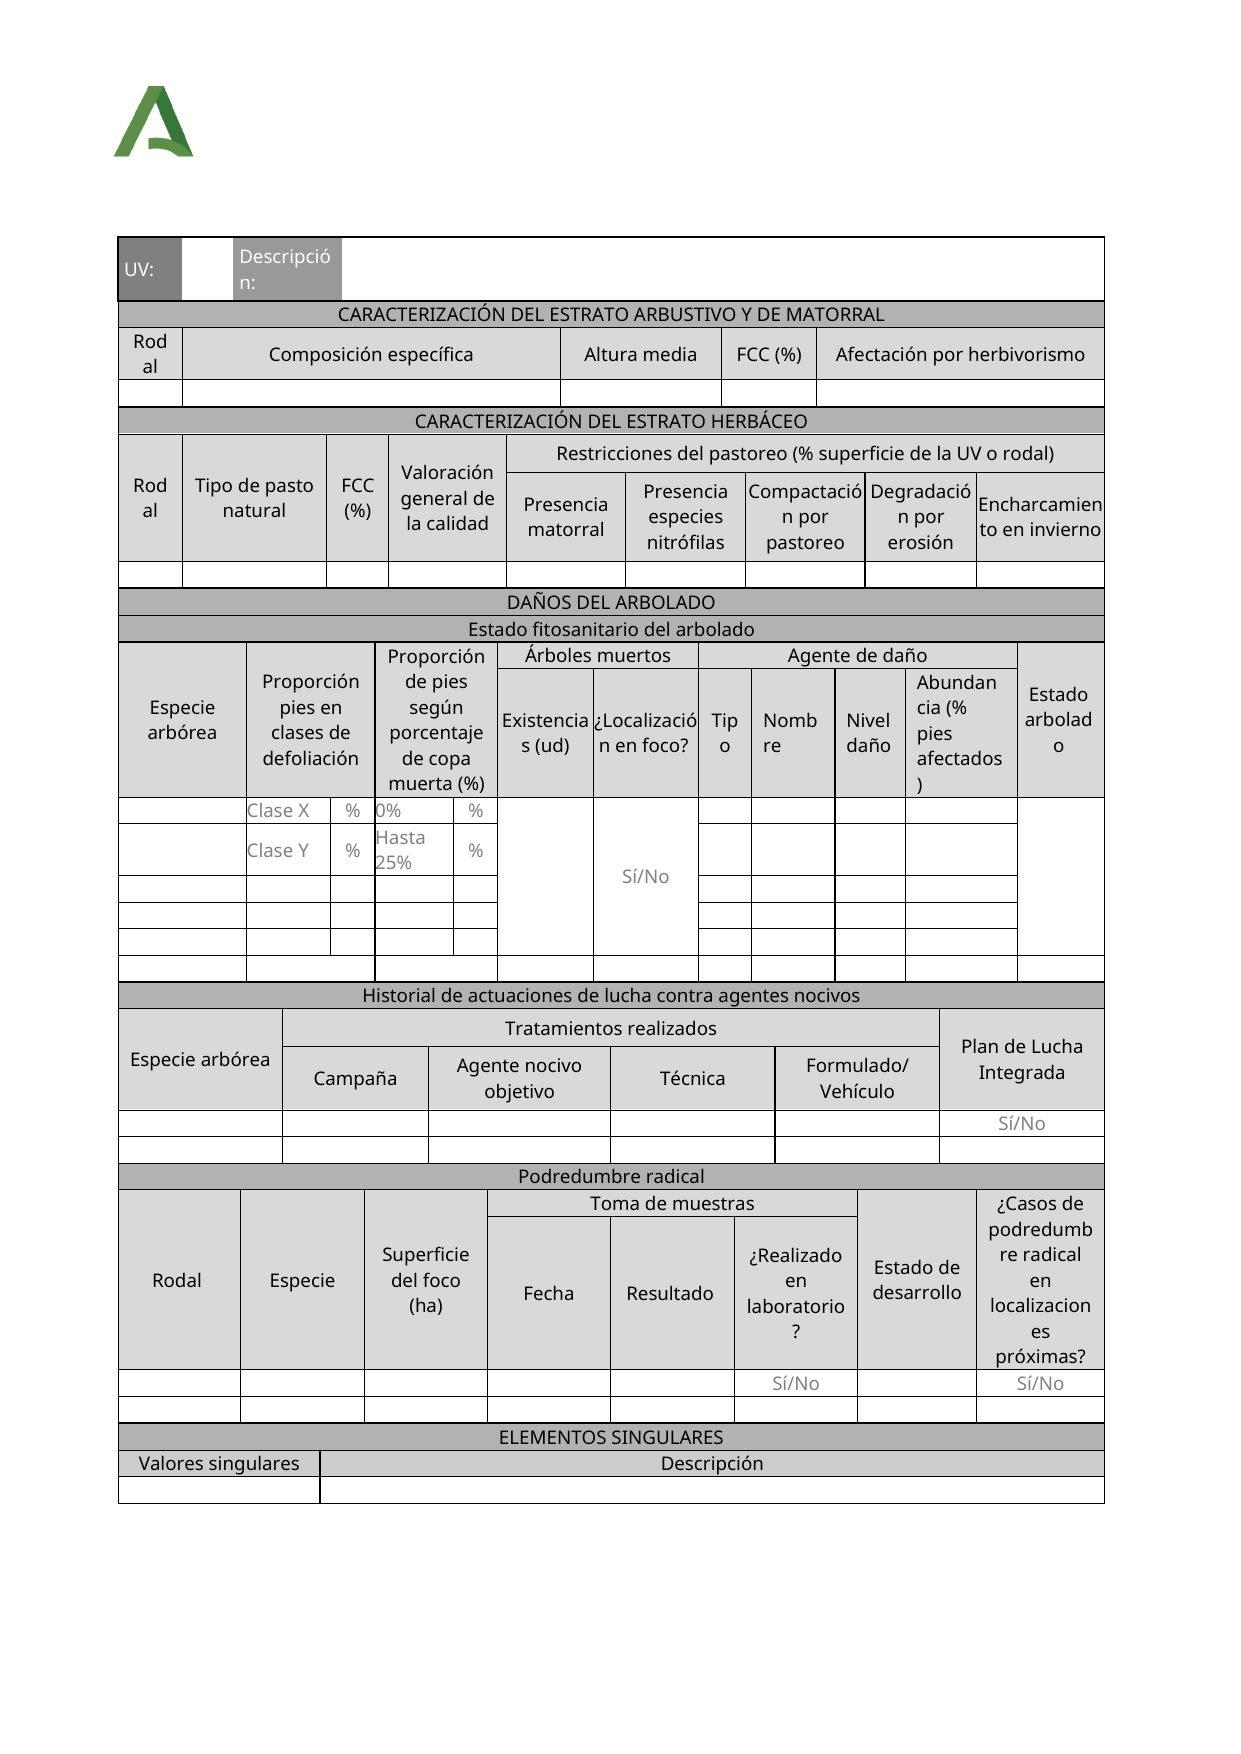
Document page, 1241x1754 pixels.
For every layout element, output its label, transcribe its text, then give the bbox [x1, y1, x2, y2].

table_cell [331, 876, 374, 902]
table_cell Árboles muertos [498, 643, 698, 668]
table_cell [906, 824, 1017, 875]
table_cell Sí/No [594, 798, 698, 955]
table_cell Fecha [488, 1217, 610, 1369]
table_cell [331, 903, 374, 928]
table_cell [247, 929, 330, 955]
table_cell CARACTERIZACIÓN DEL ESTRATO ARBUSTIVO Y DE MATORRAL [119, 302, 1104, 327]
table_cell Proporción de pies según porcentaje de copa muerta (%) [376, 643, 497, 797]
table_cell % [454, 824, 497, 875]
table_cell [776, 1111, 939, 1136]
table_cell [429, 1111, 610, 1136]
table_cell [119, 562, 182, 587]
table_cell Tipo de pasto natural [183, 435, 326, 561]
table_header UV: [119, 238, 182, 300]
table_cell Rodal [119, 1190, 240, 1369]
picture [109, 81, 198, 161]
table_cell Valoración general de la calidad [389, 435, 506, 561]
table_cell [247, 876, 330, 902]
table_cell [429, 1137, 610, 1163]
table_cell Agente nocivo objetivo [429, 1047, 610, 1109]
table_cell [906, 956, 1017, 981]
table_cell [376, 956, 497, 981]
table_cell Composición específica [183, 328, 560, 379]
table_cell Descripción [321, 1451, 1104, 1476]
table_cell Podredumbre radical [119, 1164, 1104, 1189]
table_cell Agente de daño [699, 643, 1017, 668]
table_cell Valores singulares [119, 1451, 319, 1476]
table_cell [940, 1137, 1104, 1163]
table_cell [331, 929, 374, 955]
table_cell Especie arbórea [119, 1009, 282, 1109]
table_cell Afectación por herbivorismo [817, 328, 1104, 379]
table_cell [321, 1477, 1104, 1503]
table_cell Degradación por erosión [866, 473, 976, 561]
table_cell [283, 1111, 428, 1136]
table_cell [836, 903, 905, 928]
table_cell Encharcamiento en invierno [977, 473, 1104, 561]
table_cell Restricciones del pastoreo (% superficie de la UV o rodal) [507, 435, 1104, 472]
table_cell [119, 903, 246, 928]
table_cell Nivel daño [836, 669, 905, 797]
table_cell [699, 929, 751, 955]
table_cell [611, 1137, 774, 1163]
table_cell [376, 876, 453, 902]
table_cell Estado de desarrollo [858, 1190, 976, 1369]
table_cell Sí/No [977, 1370, 1104, 1396]
table_cell Nombre [752, 669, 834, 797]
table_cell [119, 876, 246, 902]
table_cell [376, 929, 453, 955]
table_cell [283, 1137, 428, 1163]
table_cell [776, 1137, 939, 1163]
table_header DAÑOS DEL ARBOLADO [119, 589, 1104, 615]
table_cell [376, 903, 453, 928]
table_cell [183, 380, 560, 406]
table_cell Rodal [119, 435, 182, 561]
table_cell [699, 824, 751, 875]
table_cell [119, 1477, 319, 1503]
table_cell FCC (%) [327, 435, 388, 561]
table_cell Tipo [699, 669, 751, 797]
table_cell [817, 380, 1104, 406]
table_cell [498, 798, 593, 955]
table_cell % [331, 824, 374, 875]
table_cell [241, 1370, 364, 1396]
table_cell [836, 824, 905, 875]
table_cell Resultado [611, 1217, 734, 1369]
table_header [182, 238, 233, 300]
table_cell [365, 1397, 487, 1422]
table_cell [752, 929, 834, 955]
table_cell [454, 876, 497, 902]
table_cell Superficie del foco (ha) [365, 1190, 487, 1369]
table_cell [699, 956, 751, 981]
table_cell [752, 956, 834, 981]
table_cell [119, 1111, 282, 1136]
table_cell Abundancia (% pies afectados) [906, 669, 1017, 797]
table_cell [722, 380, 816, 406]
table_cell ¿Casos de podredumbre radical en localizaciones próximas? [977, 1190, 1104, 1369]
table_cell Proporción pies en clases de defoliación [247, 643, 374, 797]
table_cell [365, 1370, 487, 1396]
table_cell % [331, 798, 374, 823]
table_cell [752, 876, 834, 902]
table_cell [1018, 798, 1104, 955]
table_cell [327, 562, 388, 587]
table_cell [836, 956, 905, 981]
table_cell [594, 956, 698, 981]
table_cell [119, 1397, 240, 1422]
table_cell [906, 798, 1017, 823]
table_cell Sí/No [940, 1111, 1104, 1136]
table_cell Estado fitosanitario del arbolado [119, 616, 1104, 641]
table_cell [1018, 956, 1104, 981]
table_cell Toma de muestras [488, 1190, 857, 1216]
table_cell [866, 562, 976, 587]
table_cell Sí/No [735, 1370, 857, 1396]
table_cell Estado arbolado [1018, 643, 1104, 797]
table_cell Rodal [119, 328, 182, 379]
table_cell [119, 956, 246, 981]
table_cell Existencias (ud) [498, 669, 593, 797]
table_cell [183, 562, 326, 587]
table_cell [611, 1397, 734, 1422]
table_cell % [454, 798, 497, 823]
table_cell [454, 903, 497, 928]
table_cell [977, 1397, 1104, 1422]
table_cell Formulado/ Vehículo [776, 1047, 939, 1109]
table_header CARACTERIZACIÓN DEL ESTRATO HERBÁCEO [119, 408, 1104, 433]
table_cell Altura media [561, 328, 721, 379]
table_cell [119, 798, 246, 823]
table_cell [836, 876, 905, 902]
table_cell [454, 929, 497, 955]
table_cell [561, 380, 721, 406]
table_cell Clase X [247, 798, 330, 823]
table_cell [746, 562, 864, 587]
table_cell [241, 1397, 364, 1422]
table_cell ¿Localización en foco? [594, 669, 698, 797]
table_cell [119, 380, 182, 406]
table_cell [858, 1370, 976, 1396]
table_cell [906, 929, 1017, 955]
table_cell [836, 929, 905, 955]
table_cell [611, 1111, 774, 1136]
table_header Descripción: [233, 238, 342, 300]
table_cell [906, 903, 1017, 928]
table_cell Presencia matorral [507, 473, 625, 561]
table_cell [119, 929, 246, 955]
table_cell Hasta 25% [376, 824, 453, 875]
table_cell [119, 1370, 240, 1396]
table_cell Especie arbórea [119, 643, 246, 797]
table_cell [488, 1370, 610, 1396]
table_cell [858, 1397, 976, 1422]
table_cell [119, 1137, 282, 1163]
table_cell [752, 798, 834, 823]
table_cell [977, 562, 1104, 587]
table_cell Tratamientos realizados [283, 1009, 939, 1046]
table_cell Plan de Lucha Integrada [940, 1009, 1104, 1109]
table_cell [247, 956, 374, 981]
table_cell [906, 876, 1017, 902]
table_cell [119, 824, 246, 875]
table_cell [752, 903, 834, 928]
table_cell [836, 798, 905, 823]
table_cell [752, 824, 834, 875]
table_cell Presencia especies nitrófilas [626, 473, 745, 561]
table_cell Técnica [611, 1047, 774, 1109]
table_cell [699, 903, 751, 928]
table_header [342, 238, 1104, 300]
table_cell [699, 876, 751, 902]
table_cell [507, 562, 625, 587]
table_cell [488, 1397, 610, 1422]
table_cell [699, 798, 751, 823]
table_cell Clase Y [247, 824, 330, 875]
table_cell [626, 562, 745, 587]
table_cell Campaña [283, 1047, 428, 1109]
table_cell 0% [376, 798, 453, 823]
table_cell [735, 1397, 857, 1422]
table_cell ¿Realizado en laboratorio? [735, 1217, 857, 1369]
table_cell [389, 562, 506, 587]
table_cell [247, 903, 330, 928]
table_cell Historial de actuaciones de lucha contra agentes nocivos [119, 983, 1104, 1008]
table_cell [498, 956, 593, 981]
table_cell Compactación por pastoreo [746, 473, 864, 561]
table_cell FCC (%) [722, 328, 816, 379]
table_cell Especie [241, 1190, 364, 1369]
table_cell [611, 1370, 734, 1396]
